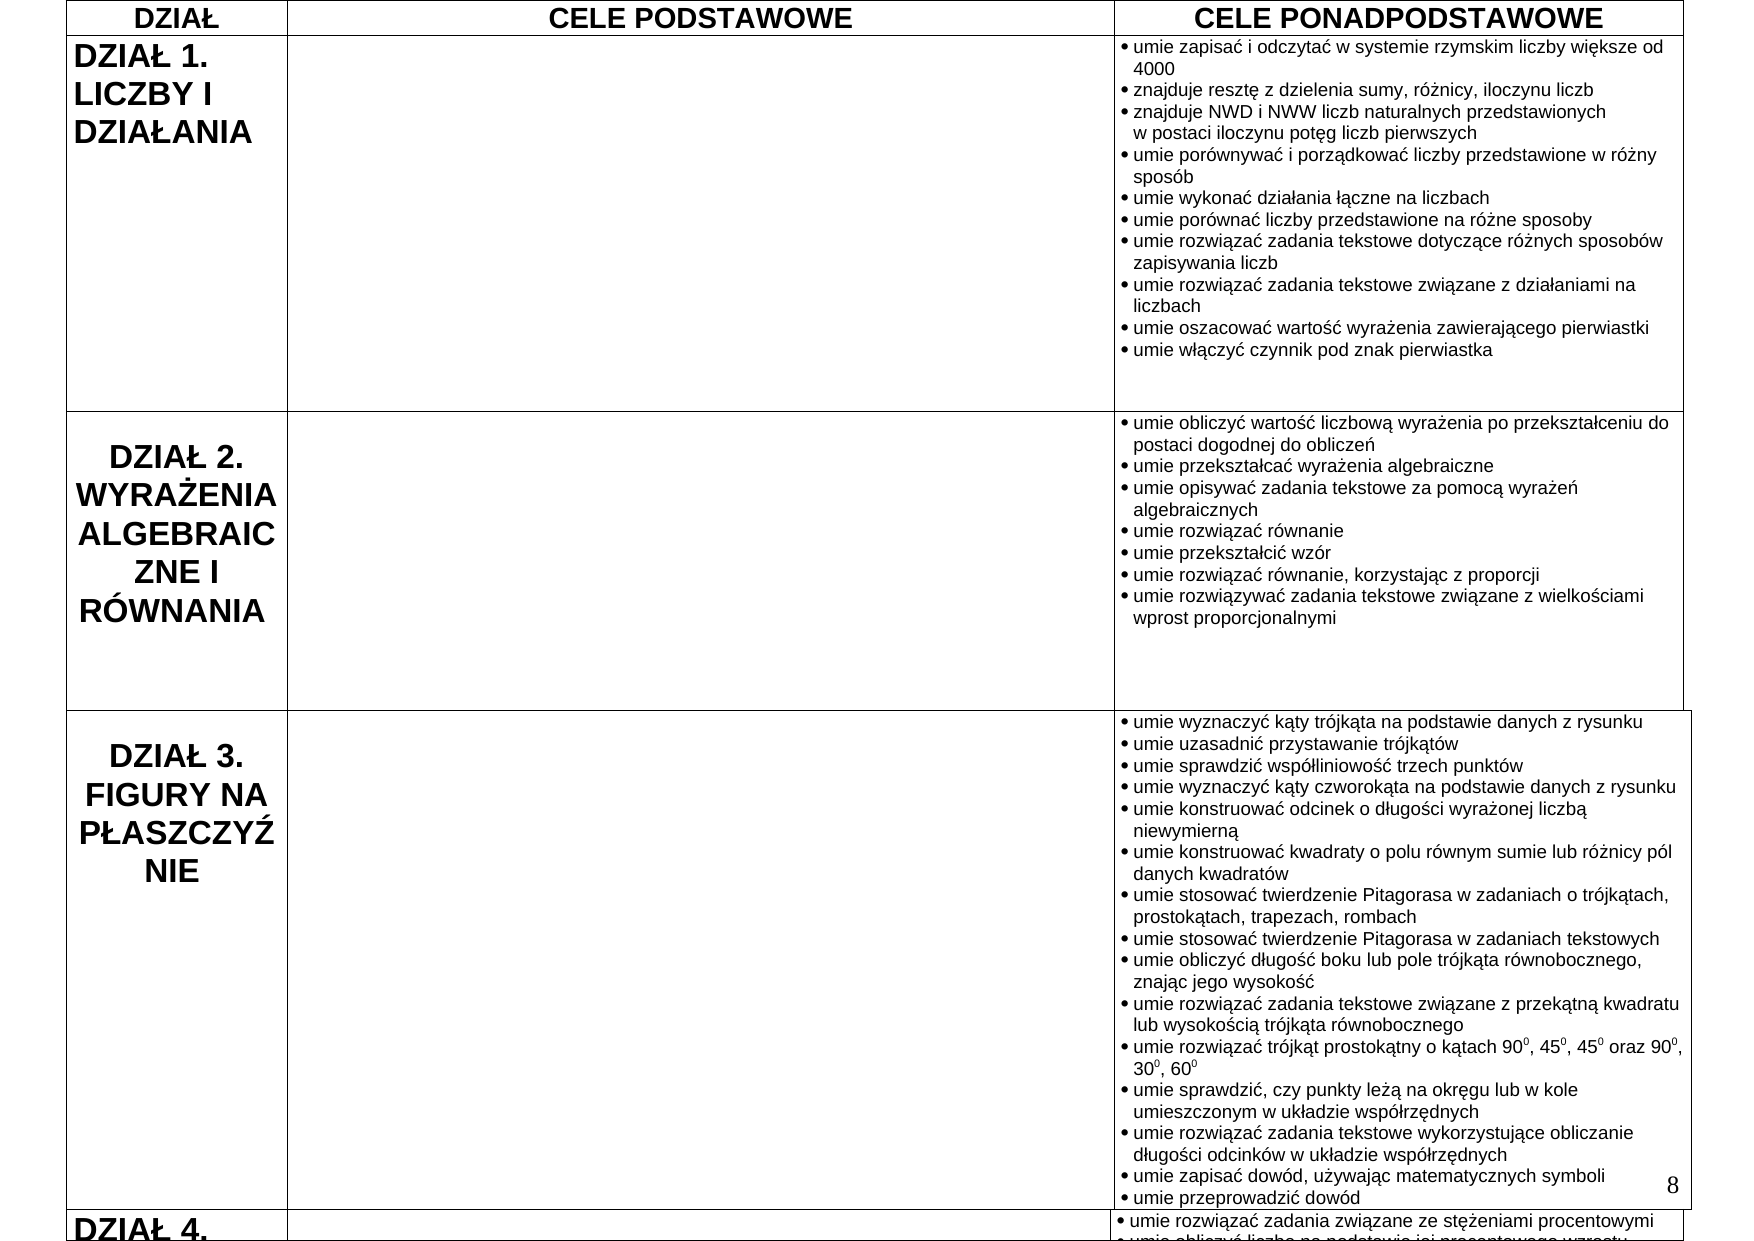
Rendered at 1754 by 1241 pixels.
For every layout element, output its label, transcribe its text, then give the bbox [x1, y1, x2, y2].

table_cell umie wyznaczyć kąty trójkąta na podstawie danych z rysunku umie uzasadnić przystawanie trójkątów umie sprawdzić współliniowość trzech punktów umie wyznaczyć kąty czworokąta na podstawie danych z rysunku umie konstruować odcinek o długości wyrażonej liczbą niewymierną umie konstruować kwadraty o polu równym sumie lub różnicy pól danych kwadratów umie stosować twierdzenie Pitagorasa w zadaniach o trójkątach, prostokątach, trapezach, rombach umie stosować twierdzenie Pitagorasa w zadaniach tekstowych umie obliczyć długość boku lub pole trójkąta równobocznego, znając jego wysokość umie rozwiązać zadania tekstowe związane z przekątną kwadratu lub wysokością trójkąta równobocznego umie rozwiązać trójkąt prostokątny o kątach 900, 450, 450 oraz 900, 300, 600 umie sprawdzić, czy punkty leżą na okręgu lub w kole umieszczonym w układzie współrzędnych umie rozwiązać zadania tekstowe wykorzystujące obliczanie długości odcinków w układzie współrzędnych umie zapisać dowód, używając matematycznych symboli umie przeprowadzić dowód [1115, 711, 1691, 1209]
table_cell umie rozwiązać zadania związane ze stężeniami procentowymi umie obliczyć liczbę na podstawie jej procentowego wzrostu (obniżki) umie obliczyć stan konta po kilku latach umie porównać lokaty bankowe umie wykonać obliczenia w różnych sytuacjach praktycznych, operuje procentami umie wykonać obliczenia w różnych sytuacjach praktycznych, operuje procentami umie podzielić daną wielkość na kilka części w zadanym stosunku umie rozwiązać zadania związane z podziałem proporcjonalnym w kontekście praktycznym umie obliczyć wielkość, znając jej część oraz stosunek, w jakim ją podzielono umie interpretować informacje z kilku wykresów narysowanych w jednym lub kilku układach współrzędnych [1111, 1210, 1683, 1240]
table_cell DZIAŁ 1. LICZBY I DZIAŁANIA [67, 36, 287, 411]
table_cell [288, 711, 1114, 1209]
table_cell [1684, 411, 1692, 710]
table_header CELE PODSTAWOWE [288, 1, 1114, 34]
table_header DZIAŁ [67, 1, 287, 34]
table_cell [288, 412, 1114, 710]
table_cell DZIAŁ 2. WYRAŻENIA ALGEBRAICZNE I RÓWNANIA [67, 412, 287, 710]
table_cell DZIAŁ 3. FIGURY NA PŁASZCZYŹNIE [67, 711, 287, 1209]
table_cell [288, 36, 1114, 411]
table_cell umie zapisać i odczytać w systemie rzymskim liczby większe od 4000 znajduje resztę z dzielenia sumy, różnicy, iloczynu liczb znajduje NWD i NWW liczb naturalnych przedstawionych w postaci iloczynu potęg liczb pierwszych umie porównywać i porządkować liczby przedstawione w różny sposób umie wykonać działania łączne na liczbach umie porównać liczby przedstawione na różne sposoby umie rozwiązać zadania tekstowe dotyczące różnych sposobów zapisywania liczb umie rozwiązać zadania tekstowe związane z działaniami na liczbach umie oszacować wartość wyrażenia zawierającego pierwiastki umie włączyć czynnik pod znak pierwiastka [1115, 36, 1683, 411]
table_cell [1684, 35, 1692, 411]
table_cell [288, 1210, 1110, 1240]
table_header CELE PONADPODSTAWOWE [1115, 1, 1683, 34]
table_cell DZIAŁ 4. ZASTOSOWANIA MATEMATYKI [67, 1210, 287, 1240]
table_cell umie obliczyć wartość liczbową wyrażenia po przekształceniu do postaci dogodnej do obliczeń umie przekształcać wyrażenia algebraiczne umie opisywać zadania tekstowe za pomocą wyrażeń algebraicznych umie rozwiązać równanie umie przekształcić wzór umie rozwiązać równanie, korzystając z proporcji umie rozwiązywać zadania tekstowe związane z wielkościami wprost proporcjonalnymi [1115, 412, 1683, 710]
table_header [1684, 0, 1692, 34]
table_cell [1684, 1210, 1692, 1240]
